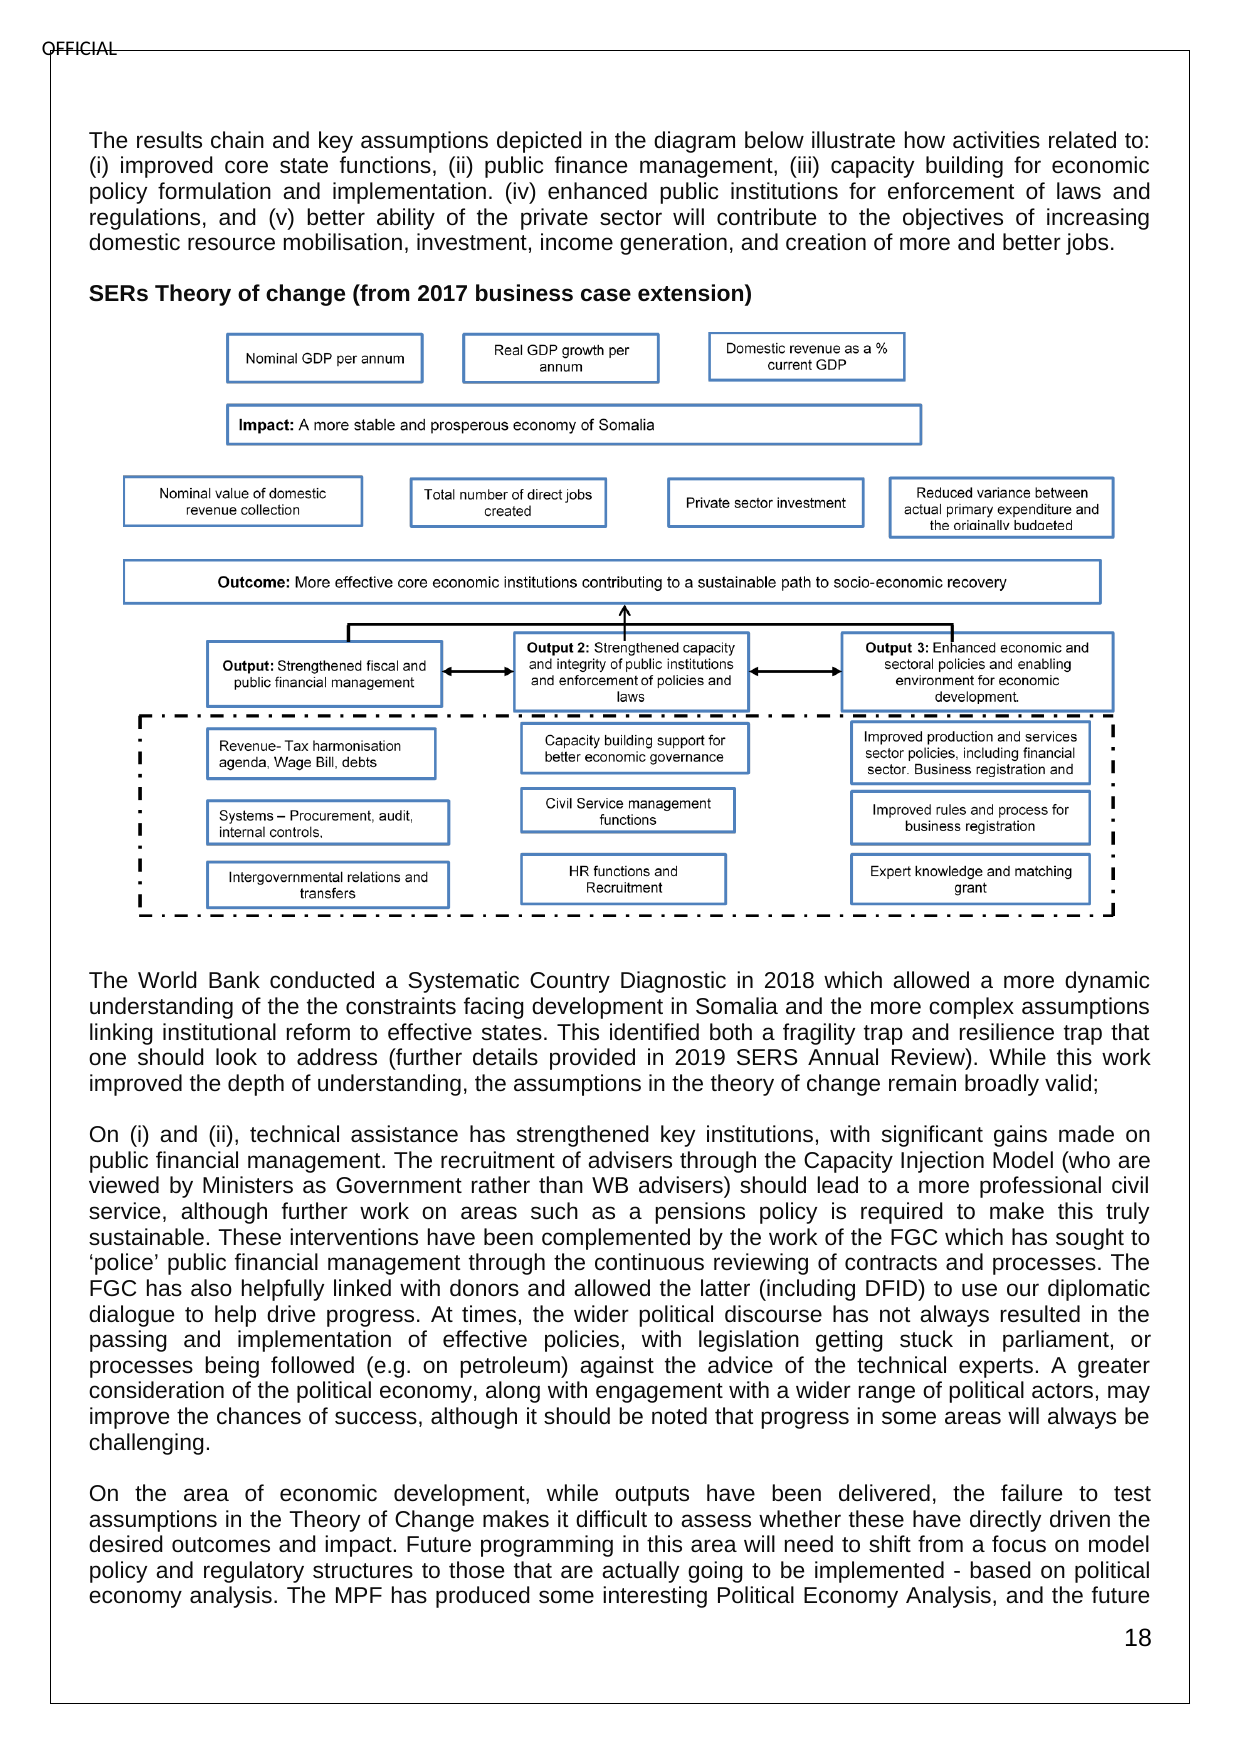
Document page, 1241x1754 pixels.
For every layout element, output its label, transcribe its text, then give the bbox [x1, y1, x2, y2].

text The results chain and key assumptions depicted in the diagram below illustrate how activities related to: (i) improved core state functions, (ii) public finance management, (iii) capacity building for economic policy formulation and implementation. (iv) enhanced public institutions for enforcement of laws and regulations, and (v) better ability of the private sector will contribute to the objectives of increasing domestic resource mobilisation, investment, income generation, and creation of more and better jobs. [89, 127, 1152, 256]
text On (i) and (ii), technical assistance has strengthened key institutions, with significant gains made on public financial management. The recruitment of advisers through the Capacity Injection Model (who are viewed by Ministers as Government rather than WB advisers) should lead to a more professional civil service, although further work on areas such as a pensions policy is required to make this truly sustainable. These interventions have been complemented by the work of the FGC which has sought to ‘police’ public financial management through the continuous reviewing of contracts and processes. The FGC has also helpfully linked with donors and allowed the latter (including DFID) to use our diplomatic dialogue to help drive progress. At times, the wider political discourse has not always resulted in the passing and implementation of effective policies, with legislation getting stuck in parliament, or processes being followed (e.g. on petroleum) against the advice of the technical experts. A greater consideration of the political economy, along with engagement with a wider range of political actors, may improve the chances of success, although it should be noted that progress in some areas will always be challenging. [89, 1122, 1152, 1455]
picture [123, 332, 1118, 917]
text SERs Theory of change (from 2017 business case extension) [89, 281, 1152, 307]
text The World Bank conducted a Systematic Country Diagnostic in 2018 which allowed a more dynamic understanding of the the constraints facing development in Somalia and the more complex assumptions linking institutional reform to effective states. This identified both a fragility trap and resilience trap that one should look to address (further details provided in 2019 SERS Annual Review). While this work improved the depth of understanding, the assumptions in the theory of change remain broadly valid; [89, 968, 1152, 1096]
text On the area of economic development, while outputs have been delivered, the failure to test assumptions in the Theory of Change makes it difficult to assess whether these have directly driven the desired outcomes and impact. Future programming in this area will need to shift from a focus on model policy and regulatory structures to those that are actually going to be implemented - based on political economy analysis. The MPF has produced some interesting Political Economy Analysis, and the future [89, 1481, 1152, 1609]
